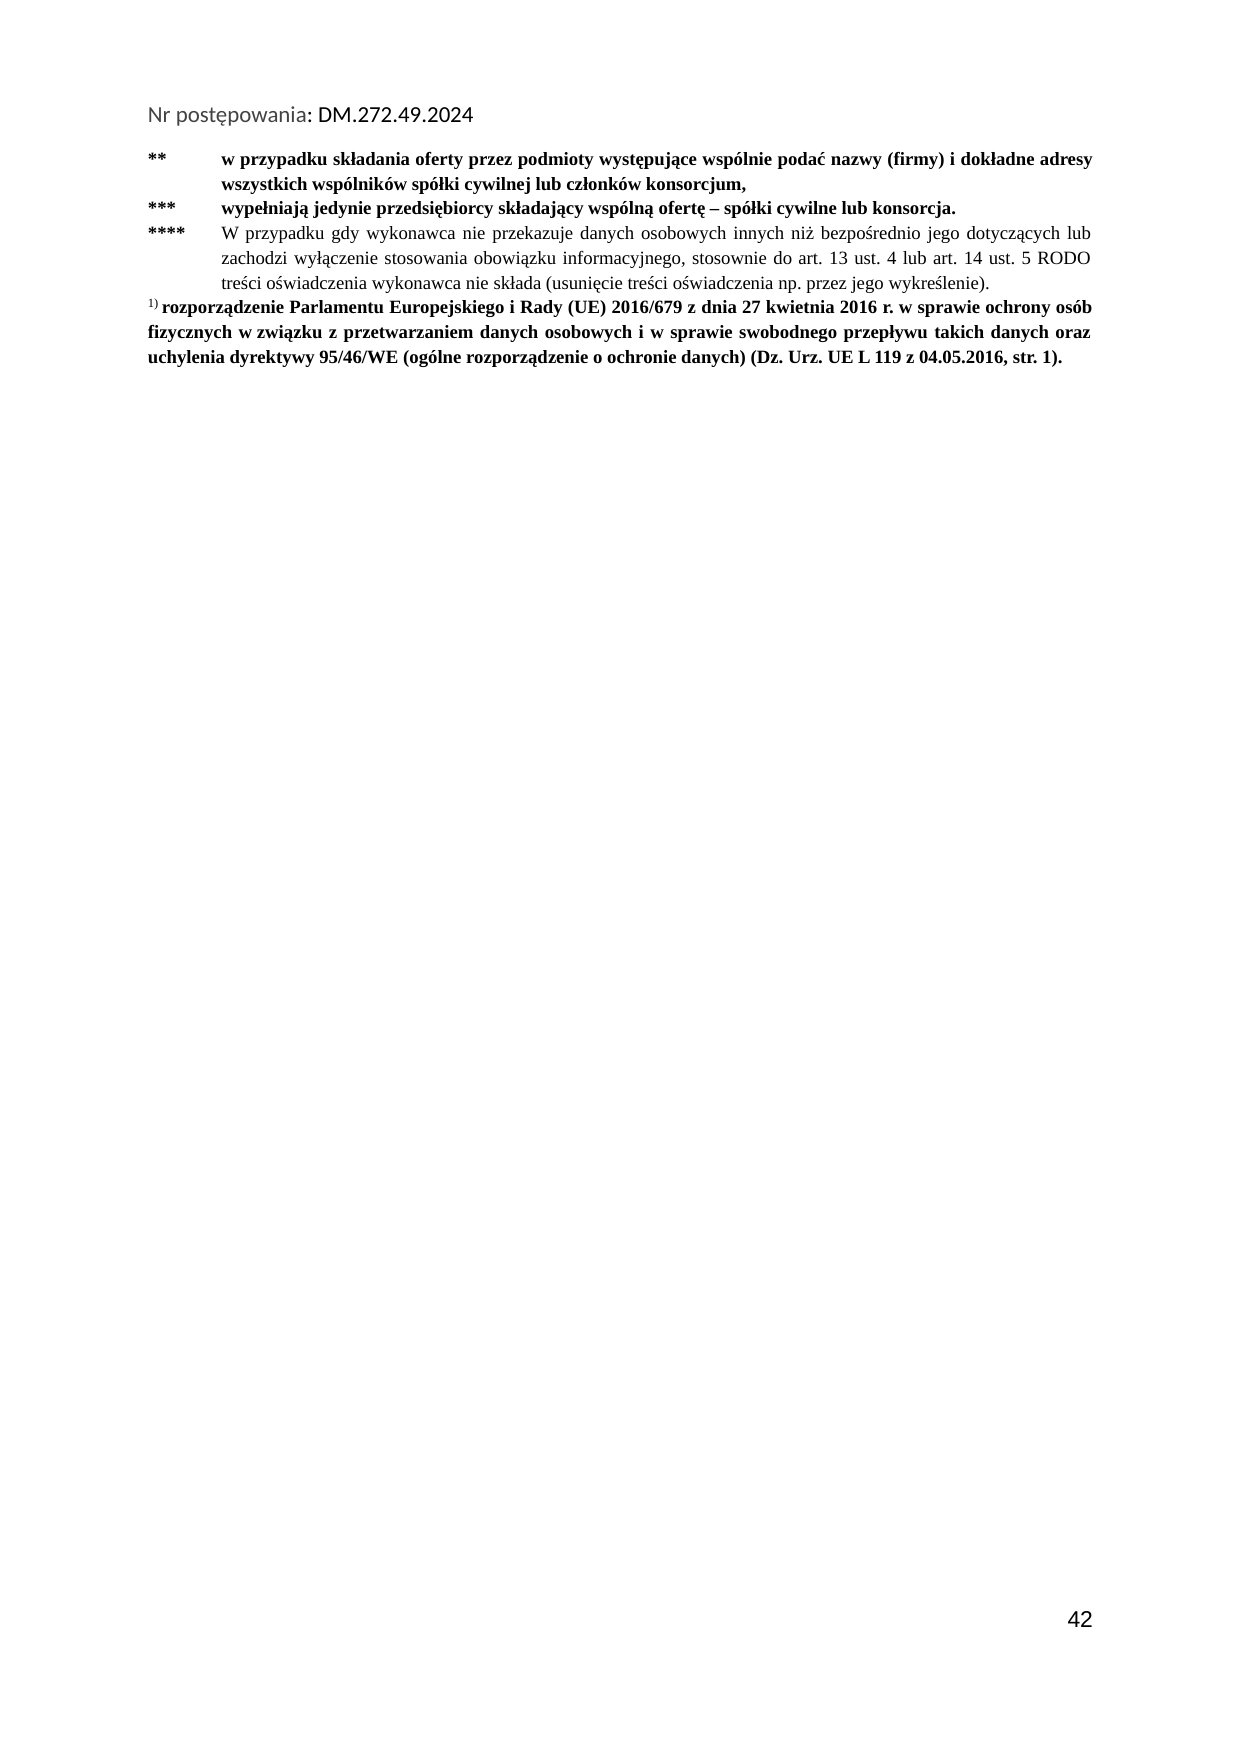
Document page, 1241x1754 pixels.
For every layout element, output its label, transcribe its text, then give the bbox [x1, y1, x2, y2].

text **** W przypadku gdy wykonawca nie przekazuje danych osobowych innych niż bezpośrednio jego dotyczących lub zachodzi wyłączenie stosowania obowiązku informacyjnego, stosownie do art. 13 ust. 4 lub art. 14 ust. 5 RODO treści oświadczenia wykonawca nie składa (usunięcie treści oświadczenia np. przez jego wykreślenie). [148, 222, 1093, 293]
text ** w przypadku składania oferty przez podmioty występujące wspólnie podać nazwy (firmy) i dokładne adresy wszystkich wspólników spółki cywilnej lub członków konsorcjum, [148, 148, 1093, 194]
subtitle 1) rozporządzenie Parlamentu Europejskiego i Rady (UE) 2016/679 z dnia 27 kwietnia 2016 r. w sprawie ochrony osób fizycznych w związku z przetwarzaniem danych osobowych i w sprawie swobodnego przepływu takich danych oraz uchylenia dyrektywy 95/46/WE (ogólne rozporządzenie o ochronie danych) (Dz. Urz. UE L 119 z 04.05.2016, str. 1). [148, 296, 1093, 367]
text *** wypełniają jedynie przedsiębiorcy składający wspólną ofertę – spółki cywilne lub konsorcja. [148, 197, 1093, 219]
